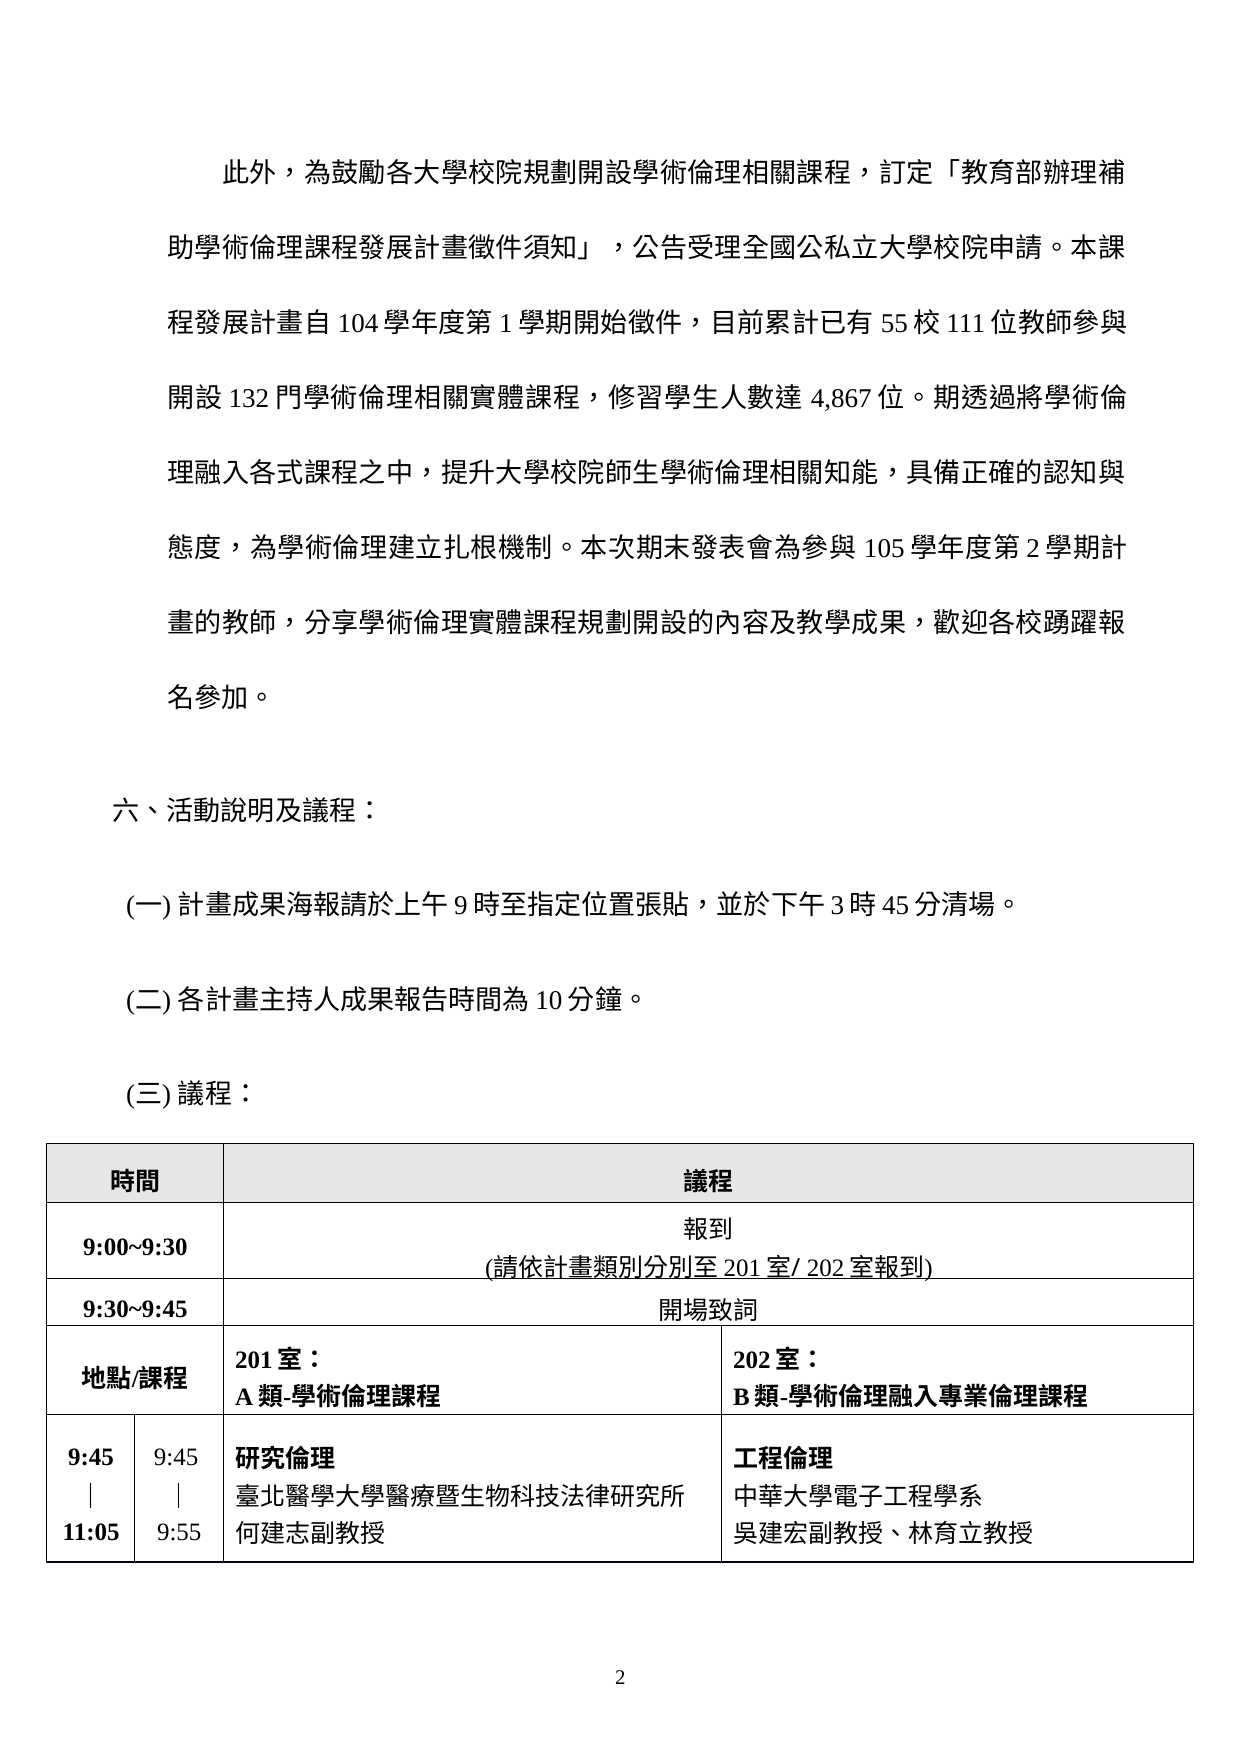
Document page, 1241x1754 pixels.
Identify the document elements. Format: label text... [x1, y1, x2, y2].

table_cell 9:45 ｜ 11:05 [47, 1415, 134, 1561]
table_cell 地點/課程 [47, 1326, 223, 1414]
table_cell 202室： B類-學術倫理融入專業倫理課程 [722, 1326, 1193, 1414]
table_header 時間 [47, 1144, 223, 1202]
table_cell 研究倫理 臺北醫學大學醫療暨生物科技法律研究所 何建志副教授 [224, 1415, 721, 1561]
text (一) 計畫成果海報請於上午9時至指定位置張貼，並於下午3時45分清場。 [112, 859, 1128, 934]
text (三) 議程： [112, 1048, 1128, 1123]
table_cell 報到 (請依計畫類別分別至201室/ 202室報到) [224, 1203, 1193, 1278]
table_cell 9:00~9:30 [47, 1203, 223, 1278]
table_cell 工程倫理 中華大學電子工程學系 吳建宏副教授、林育立教授 [722, 1415, 1193, 1561]
text (二) 各計畫主持人成果報告時間為10分鐘。 [112, 954, 1128, 1029]
table_cell 開場致詞 [224, 1279, 1193, 1325]
table_cell 9:30~9:45 [47, 1279, 223, 1325]
text 六、活動說明及議程： [112, 764, 1128, 839]
table_cell 201室： A類-學術倫理課程 [224, 1326, 721, 1414]
text 此外，為鼓勵各大學校院規劃開設學術倫理相關課程，訂定「教育部辦理補助學術倫理課程發展計畫徵件須知」，公告受理全國公私立大學校院申請。本課程發展計畫自104學年度第1學期開始徵件，目前累計已有55校111位教師參與開設132門學術倫理相關實體課程，修習學生人數達4,867位。期透過將學術倫理融入各式課程之中，提升大學校院師生學術倫理相關知能，具備正確的認知與態度，為學術倫理建立扎根機制。本次期末發表會為參與105學年度第2學期計畫的教師，分享學術倫理實體課程規劃開設的內容及教學成果，歡迎各校踴躍報名參加。 [167, 127, 1128, 727]
table_cell 9:45 ｜ 9:55 [135, 1415, 223, 1561]
table_header 議程 [224, 1144, 1193, 1202]
